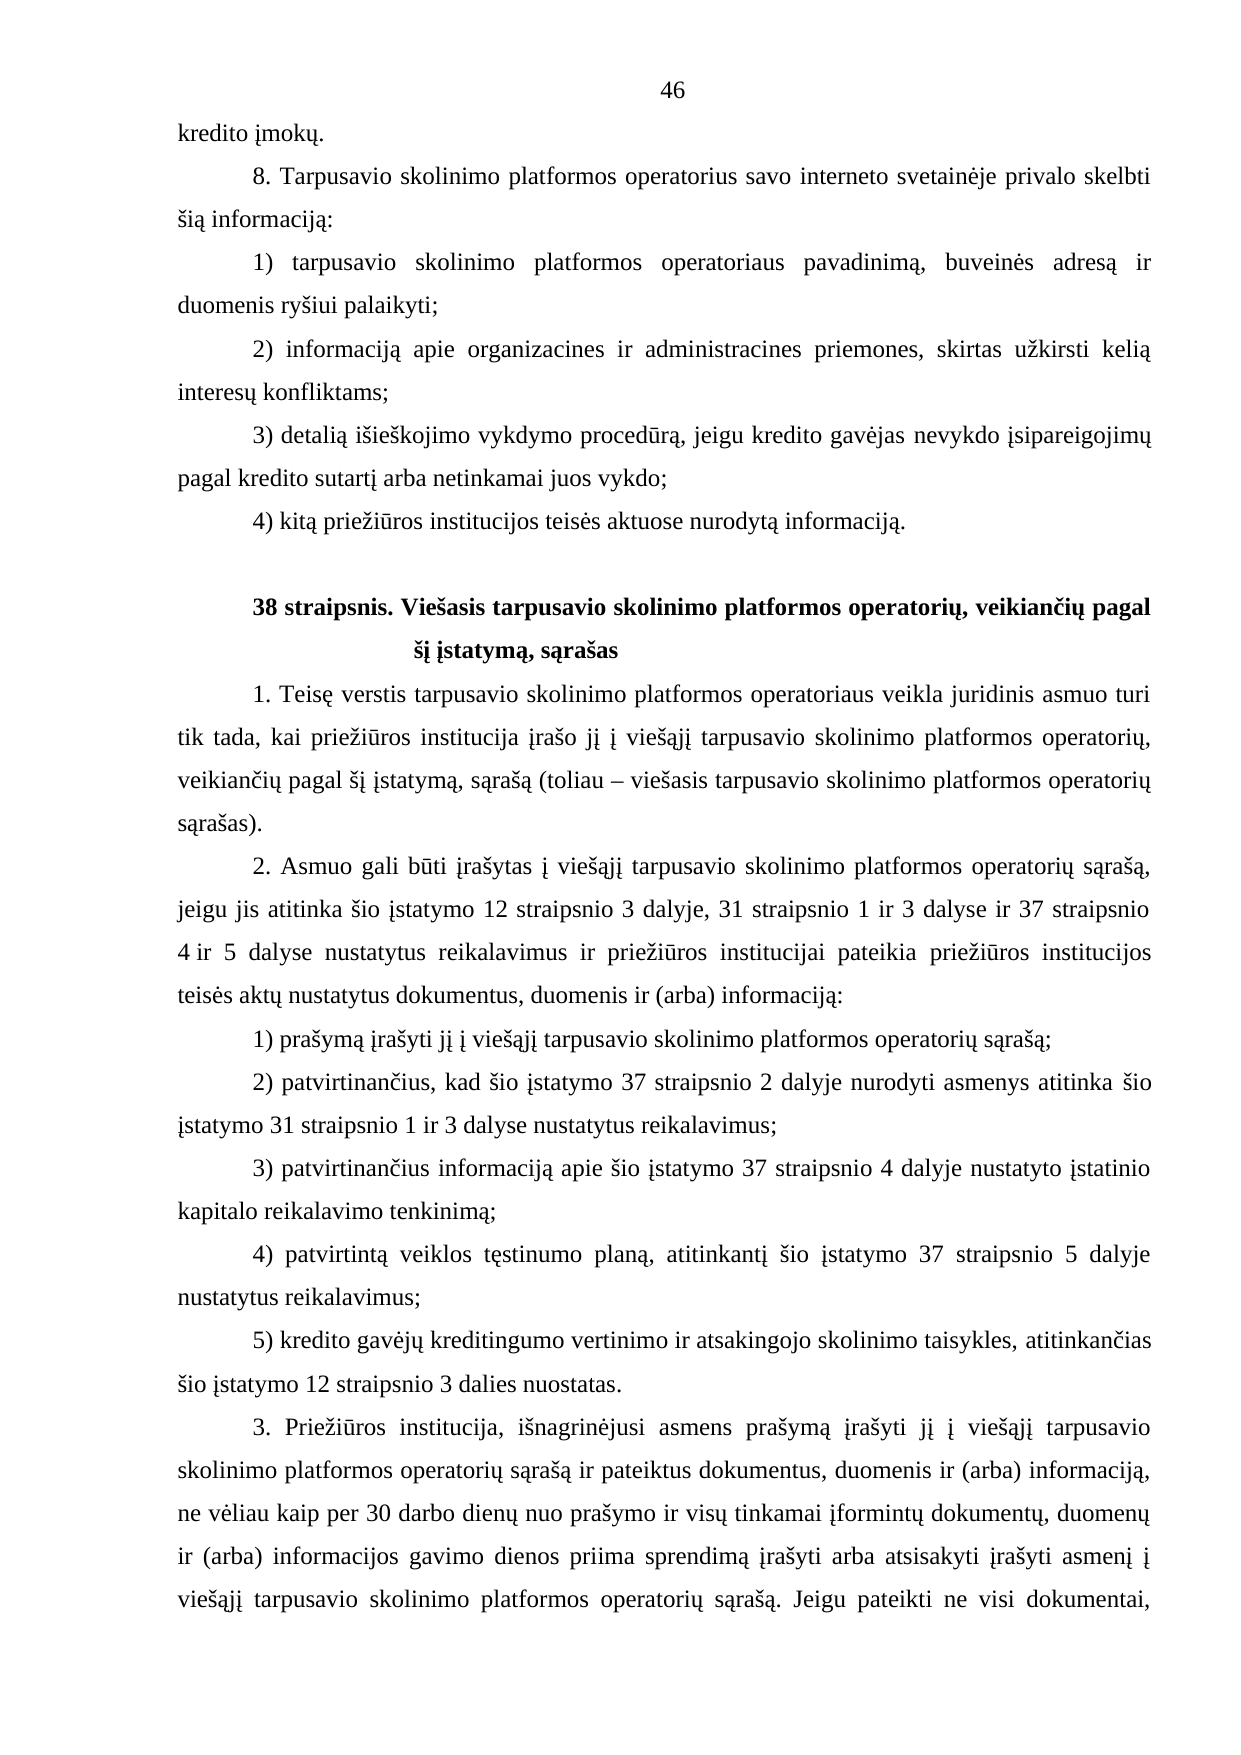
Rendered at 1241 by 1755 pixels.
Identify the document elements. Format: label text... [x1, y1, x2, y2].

text 1) prašymą įrašyti jį į viešąjį tarpusavio skolinimo platformos operatorių sąrašą; [177, 1024, 1152, 1052]
text 2) patvirtinančius, kad šio įstatymo 37 straipsnio 2 dalyje nurodyti asmenys atitinka šio įstatymo 31 straipsnio 1 ir 3 dalyse nustatytus reikalavimus; [177, 1067, 1152, 1139]
text 2) informaciją apie organizacines ir administracines priemones, skirtas užkirsti kelią interesų konfliktams; [177, 334, 1152, 406]
text 3) detalią išieškojimo vykdymo procedūrą, jeigu kredito gavėjas nevykdo įsipareigojimų pagal kredito sutartį arba netinkamai juos vykdo; [177, 420, 1152, 492]
text 1) tarpusavio skolinimo platformos operatoriaus pavadinimą, buveinės adresą ir duomenis ryšiui palaikyti; [177, 247, 1152, 319]
text 4) patvirtintą veiklos tęstinumo planą, atitinkantį šio įstatymo 37 straipsnio 5 dalyje nustatytus reikalavimus; [177, 1239, 1152, 1311]
text kredito įmokų. [177, 118, 1152, 147]
text 3) patvirtinančius informaciją apie šio įstatymo 37 straipsnio 4 dalyje nustatyto įstatinio kapitalo reikalavimo tenkinimą; [177, 1153, 1152, 1225]
text 2. Asmuo gali būti įrašytas į viešąjį tarpusavio skolinimo platformos operatorių sąrašą, jeigu jis atitinka šio įstatymo 12 straipsnio 3 dalyje, 31 straipsnio 1 ir 3 dalyse ir 37 straipsnio 4 ir 5 dalyse nustatytus reikalavimus ir priežiūros institucijai pateikia priežiūros institucijos teisės aktų nustatytus dokumentus, duomenis ir (arba) informaciją: [177, 851, 1152, 1009]
text 38 straipsnis. Viešasis tarpusavio skolinimo platformos operatorių, veikiančių pagal šį įstatymą, sąrašas [252, 592, 1152, 664]
text 8. Tarpusavio skolinimo platformos operatorius savo interneto svetainėje privalo skelbti šią informaciją: [177, 161, 1152, 233]
text 5) kredito gavėjų kreditingumo vertinimo ir atsakingojo skolinimo taisykles, atitinkančias šio įstatymo 12 straipsnio 3 dalies nuostatas. [177, 1326, 1152, 1397]
text 4) kitą priežiūros institucijos teisės aktuose nurodytą informaciją. [177, 506, 1152, 535]
text 1. Teisę verstis tarpusavio skolinimo platformos operatoriaus veikla juridinis asmuo turi tik tada, kai priežiūros institucija įrašo jį į viešąjį tarpusavio skolinimo platformos operatorių, veikiančių pagal šį įstatymą, sąrašą (toliau – viešasis tarpusavio skolinimo platformos operatorių sąrašas). [177, 679, 1152, 837]
text 3. Priežiūros institucija, išnagrinėjusi asmens prašymą įrašyti jį į viešąjį tarpusavio skolinimo platformos operatorių sąrašą ir pateiktus dokumentus, duomenis ir (arba) informaciją, ne vėliau kaip per 30 darbo dienų nuo prašymo ir visų tinkamai įformintų dokumentų, duomenų ir (arba) informacijos gavimo dienos priima sprendimą įrašyti arba atsisakyti įrašyti asmenį į viešąjį tarpusavio skolinimo platformos operatorių sąrašą. Jeigu pateikti ne visi dokumentai, [177, 1412, 1152, 1613]
